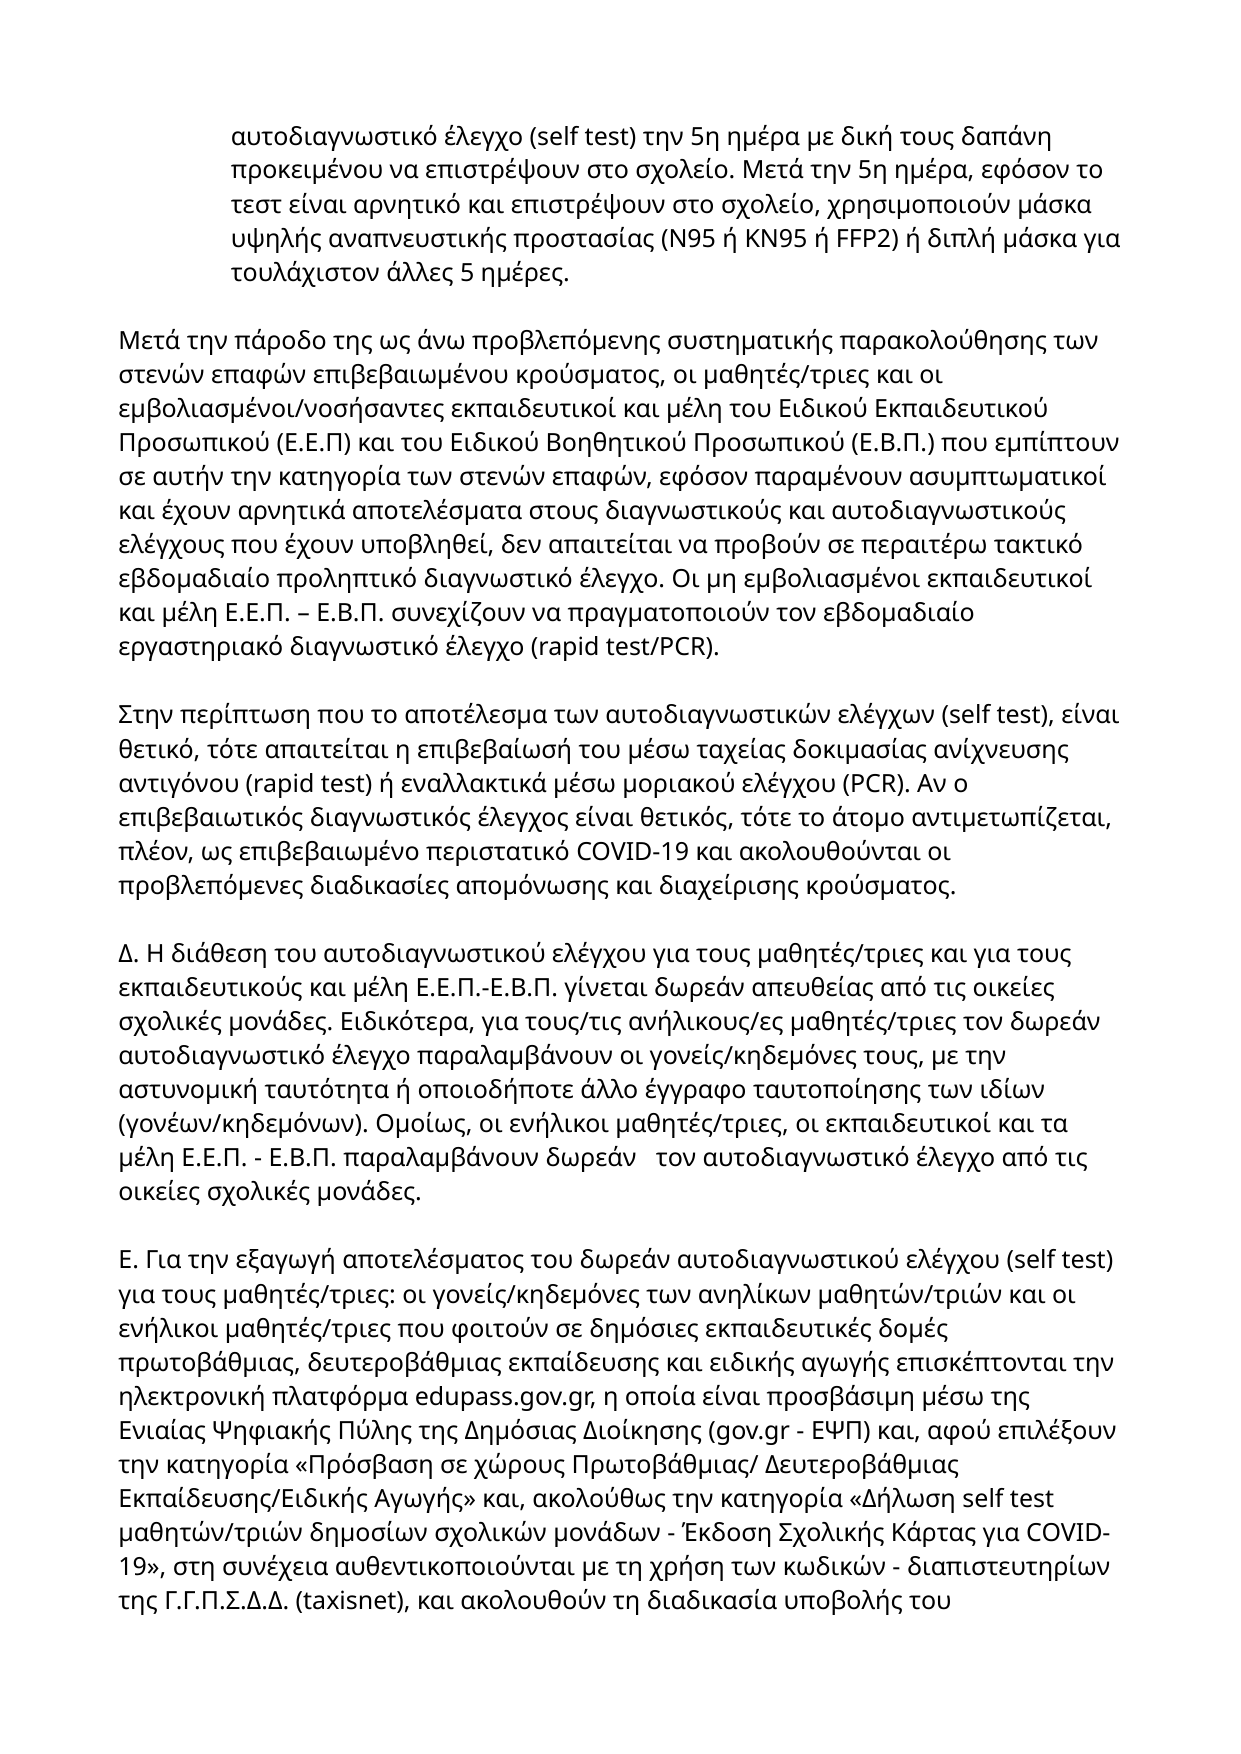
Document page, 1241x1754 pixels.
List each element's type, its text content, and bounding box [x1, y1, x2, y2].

text Στην περίπτωση που το αποτέλεσμα των αυτοδιαγνωστικών ελέγχων (self test), είναι θετικό, τότε απαιτείται η επιβεβαίωσή του μέσω ταχείας δοκιμασίας ανίχνευσης αντιγόνου (rapid test) ή εναλλακτικά μέσω μοριακού ελέγχου (PCR). Αν ο επιβεβαιωτικός διαγνωστικός έλεγχος είναι θετικός, τότε το άτομο αντιμετωπίζεται, πλέον, ως επιβεβαιωμένο περιστατικό COVID-19 και ακολουθούνται οι προβλεπόμενες διαδικασίες απομόνωσης και διαχείρισης κρούσματος. [118, 697, 1122, 902]
text Ε. Για την εξαγωγή αποτελέσματος του δωρεάν αυτοδιαγνωστικού ελέγχου (self test) για τους μαθητές/τριες: οι γονείς/κηδεμόνες των ανηλίκων μαθητών/τριών και οι ενήλικοι μαθητές/τριες που φοιτούν σε δημόσιες εκπαιδευτικές δομές πρωτοβάθμιας, δευτεροβάθμιας εκπαίδευσης και ειδικής αγωγής επισκέπτονται την ηλεκτρονική πλατφόρμα edupass.gov.gr, η οποία είναι προσβάσιμη μέσω της Ενιαίας Ψηφιακής Πύλης της Δημόσιας Διοίκησης (gov.gr - ΕΨΠ) και, αφού επιλέξουν την κατηγορία «Πρόσβαση σε χώρους Πρωτοβάθμιας/ Δευτεροβάθμιας Εκπαίδευσης/Ειδικής Αγωγής» και, ακολούθως την κατηγορία «Δήλωση self test μαθητών/τριών δημοσίων σχολικών μονάδων - Έκδοση Σχολικής Κάρτας για COVID-19», στη συνέχεια αυθεντικοποιούνται με τη χρήση των κωδικών - διαπιστευτηρίων της Γ.Γ.Π.Σ.Δ.Δ. (taxisnet), και ακολουθούν τη διαδικασία υποβολής του [118, 1242, 1122, 1617]
text Δ. Η διάθεση του αυτοδιαγνωστικού ελέγχου για τους μαθητές/τριες και για τους εκπαιδευτικούς και μέλη Ε.Ε.Π.-Ε.Β.Π. γίνεται δωρεάν απευθείας από τις οικείες σχολικές μονάδες. Ειδικότερα, για τους/τις ανήλικους/ες μαθητές/τριες τον δωρεάν αυτοδιαγνωστικό έλεγχο παραλαμβάνουν οι γονείς/κηδεμόνες τους, με την αστυνομική ταυτότητα ή οποιοδήποτε άλλο έγγραφο ταυτοποίησης των ιδίων (γονέων/κηδεμόνων). Ομοίως, οι ενήλικοι μαθητές/τριες, οι εκπαιδευτικοί και τα μέλη Ε.Ε.Π. - Ε.Β.Π. παραλαμβάνουν δωρεάν τον αυτοδιαγνωστικό έλεγχο από τις οικείες σχολικές μονάδες. [118, 936, 1122, 1208]
text Μετά την πάροδο της ως άνω προβλεπόμενης συστηματικής παρακολούθησης των στενών επαφών επιβεβαιωμένου κρούσματος, οι μαθητές/τριες και οι εμβολιασμένοι/νοσήσαντες εκπαιδευτικοί και μέλη του Ειδικού Εκπαιδευτικού Προσωπικού (Ε.Ε.Π) και του Ειδικού Βοηθητικού Προσωπικού (Ε.Β.Π.) που εμπίπτουν σε αυτήν την κατηγορία των στενών επαφών, εφόσον παραμένουν ασυμπτωματικοί και έχουν αρνητικά αποτελέσματα στους διαγνωστικούς και αυτοδιαγνωστικούς ελέγχους που έχουν υποβληθεί, δεν απαιτείται να προβούν σε περαιτέρω τακτικό εβδομαδιαίο προληπτικό διαγνωστικό έλεγχο. Οι μη εμβολιασμένοι εκπαιδευτικοί και μέλη Ε.Ε.Π. – Ε.Β.Π. συνεχίζουν να πραγματοποιούν τον εβδομαδιαίο εργαστηριακό διαγνωστικό έλεγχο (rapid test/PCR). [118, 322, 1122, 663]
list αυτοδιαγνωστικό έλεγχο (self test) την 5η ημέρα με δική τους δαπάνη προκειμένου να επιστρέψουν στο σχολείο. Μετά την 5η ημέρα, εφόσον το τεστ είναι αρνητικό και επιστρέψουν στο σχολείο, χρησιμοποιούν μάσκα υψηλής αναπνευστικής προστασίας (Ν95 ή ΚΝ95 ή FFP2) ή διπλή μάσκα για τουλάχιστον άλλες 5 ημέρες. [193, 118, 1122, 288]
